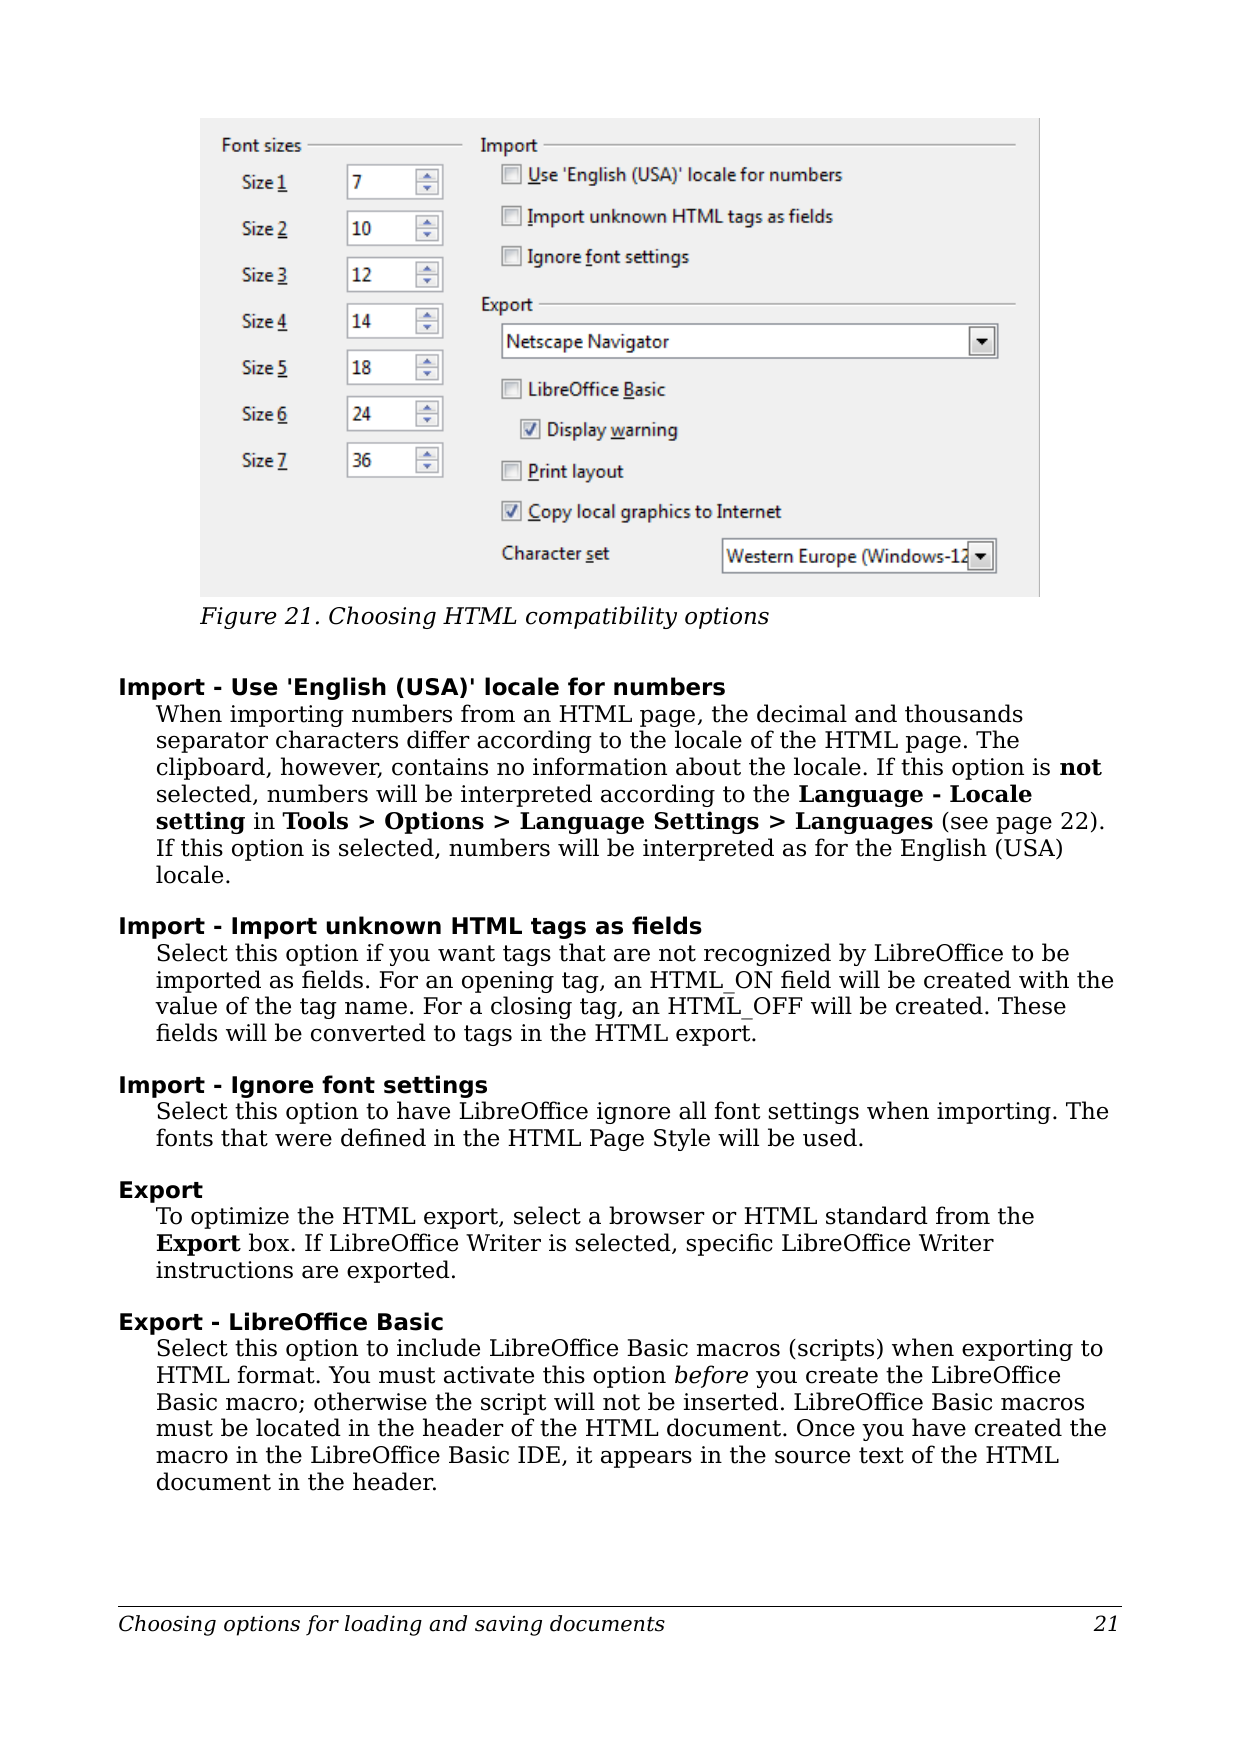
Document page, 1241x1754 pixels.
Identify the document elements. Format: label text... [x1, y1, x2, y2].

picture [200, 118, 1040, 597]
text Select this option to include LibreOffice Basic macros (scripts) when exporting to HTML format. You must activate this option before you create the LibreOffice Basic macro; otherwise the script will not be inserted. LibreOffice Basic macros must be located in the header of the HTML document. Once you have created the macro in the LibreOffice Basic IDE, it appears in the source text of the HTML document in the header. [156, 1335, 1122, 1495]
text Select this option to have LibreOffice ignore all font settings when importing. The fonts that were defined in the HTML Page Style will be used. [156, 1098, 1122, 1152]
text When importing numbers from an HTML page, the decimal and thousands separator characters differ according to the locale of the HTML page. The clipboard, however, contains no information about the locale. If this option is not selected, numbers will be interpreted according to the Language - Locale setting in Tools > Options > Language Settings > Languages (see page 22). If this option is selected, numbers will be interpreted as for the English (USA) locale. [156, 701, 1122, 888]
text Export - LibreOffice Basic [118, 1309, 1122, 1335]
text Import - Use 'English (USA)' locale for numbers [118, 674, 1122, 701]
text Import - Import unknown HTML tags as fields [118, 913, 1122, 940]
text Export [118, 1177, 1122, 1203]
text Select this option if you want tags that are not recognized by LibreOffice to be imported as fields. For an opening tag, an HTML_ON field will be created with the value of the tag name. For a closing tag, an HTML_OFF will be created. These fields will be converted to tags in the HTML export. [156, 940, 1122, 1047]
text Figure 21. Choosing HTML compatibility options [200, 603, 1040, 630]
text Import - Ignore font settings [118, 1072, 1122, 1098]
text To optimize the HTML export, select a browser or HTML standard from the Export box. If LibreOffice Writer is selected, specific LibreOffice Writer instructions are exported. [156, 1203, 1122, 1284]
